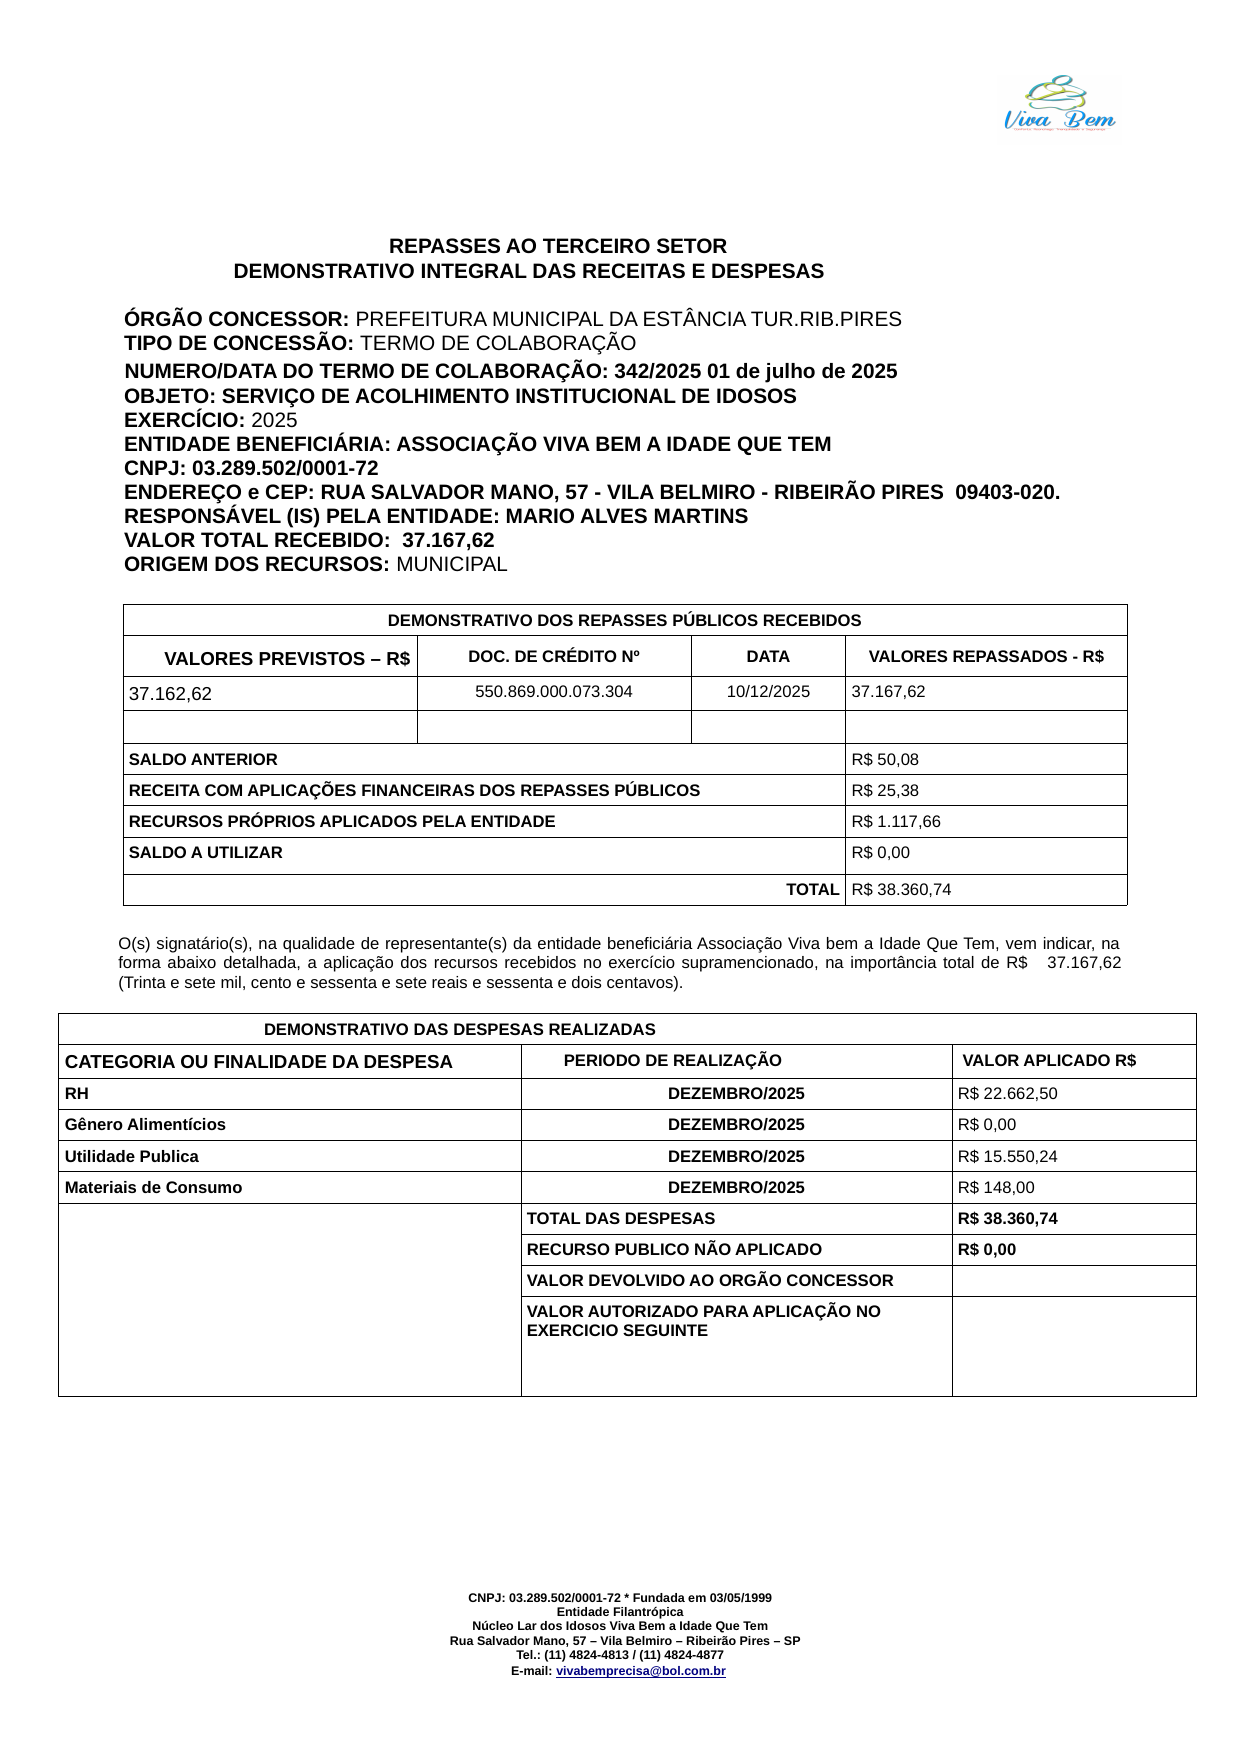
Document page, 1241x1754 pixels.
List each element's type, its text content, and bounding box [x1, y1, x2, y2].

table_cell [124, 711, 417, 743]
table_cell VALOR APLICADO R$ [953, 1045, 1196, 1078]
table_cell CATEGORIA OU FINALIDADE DA DESPESA [59, 1045, 521, 1078]
table_cell R$ 0,00 [953, 1110, 1196, 1140]
table_cell [692, 711, 845, 743]
text ÓRGÃO CONCESSOR: PREFEITURA MUNICIPAL DA ESTÂNCIA TUR.RIB.PIRES [118, 307, 1122, 331]
text OBJETO: SERVIÇO DE ACOLHIMENTO INSTITUCIONAL DE IDOSOS [118, 384, 1122, 408]
table_cell 37.162,62 [124, 677, 417, 709]
table_cell 10/12/2025 [692, 677, 845, 709]
table_cell RECURSO PUBLICO NÃO APLICADO [522, 1235, 952, 1265]
text O(s) signatário(s), na qualidade de representante(s) da entidade beneficiária Associação Viva bem a Idade Que Tem, vem indicar, na forma abaixo detalhada, a aplicação dos recursos recebidos no exercício supramencionado, na importância total de R$ 37.167,62 (Trinta e sete mil, cento e sessenta e sete reais e sessenta e dois centavos). [118, 934, 1122, 992]
table_cell SALDO A UTILIZAR [124, 838, 845, 874]
table_cell DATA [692, 636, 845, 676]
table_cell VALOR DEVOLVIDO AO ORGÃO CONCESSOR [522, 1266, 952, 1296]
table_cell 37.167,62 [846, 677, 1127, 709]
table_cell R$ 38.360,74 [846, 875, 1127, 905]
table_cell RH [59, 1079, 521, 1109]
table_cell [522, 1365, 952, 1396]
table_cell R$ 22.662,50 [953, 1079, 1196, 1109]
text RESPONSÁVEL (IS) PELA ENTIDADE: MARIO ALVES MARTINS [118, 503, 1122, 527]
table_cell R$ 1.117,66 [846, 806, 1127, 837]
table_cell DEZEMBRO/2025 [522, 1110, 952, 1140]
table_cell TOTAL [124, 875, 845, 905]
text ORIGEM DOS RECURSOS: MUNICIPAL [118, 551, 1122, 575]
table_cell [59, 1365, 521, 1396]
table_cell [953, 1365, 1196, 1396]
text REPASSES AO TERCEIRO SETOR [118, 230, 1122, 259]
table_cell DEZEMBRO/2025 [522, 1141, 952, 1171]
table_cell RECEITA COM APLICAÇÕES FINANCEIRAS DOS REPASSES PÚBLICOS [124, 775, 845, 805]
text EXERCÍCIO: 2025 [118, 408, 1122, 432]
table_cell VALORES PREVISTOS – R$ [124, 636, 417, 676]
table_cell PERIODO DE REALIZAÇÃO [522, 1045, 952, 1078]
table_cell DOC. DE CRÉDITO Nº [418, 636, 691, 676]
table_cell VALORES REPASSADOS - R$ [846, 636, 1127, 676]
table_cell RECURSOS PRÓPRIOS APLICADOS PELA ENTIDADE [124, 806, 845, 837]
table_cell [59, 1204, 521, 1365]
text ENTIDADE BENEFICIÁRIA: ASSOCIAÇÃO VIVA BEM A IDADE QUE TEM [118, 432, 1122, 456]
table_cell [846, 711, 1127, 743]
table_cell R$ 148,00 [953, 1172, 1196, 1202]
table_cell [953, 1266, 1196, 1296]
table_cell DEZEMBRO/2025 [522, 1079, 952, 1109]
text NUMERO/DATA DO TERMO DE COLABORAÇÃO: 342/2025 01 de julho de 2025 [118, 355, 1122, 384]
table_cell R$ 25,38 [846, 775, 1127, 805]
table_header DEMONSTRATIVO DOS REPASSES PÚBLICOS RECEBIDOS [124, 605, 1127, 635]
table_cell R$ 0,00 [846, 838, 1127, 874]
text VALOR TOTAL RECEBIDO: 37.167,62 [118, 527, 1122, 551]
text DEMONSTRATIVO INTEGRAL DAS RECEITAS E DESPESAS [118, 259, 1122, 283]
table_cell R$ 15.550,24 [953, 1141, 1196, 1171]
text CNPJ: 03.289.502/0001-72 [118, 456, 1122, 479]
table_cell [953, 1297, 1196, 1365]
table_cell [418, 711, 691, 743]
table_header DEMONSTRATIVO DAS DESPESAS REALIZADAS [59, 1014, 1196, 1044]
table_cell VALOR AUTORIZADO PARA APLICAÇÃO NO EXERCICIO SEGUINTE [522, 1297, 952, 1365]
text TIPO DE CONCESSÃO: TERMO DE COLABORAÇÃO [118, 331, 1122, 355]
table_cell Utilidade Publica [59, 1141, 521, 1171]
text ENDEREÇO e CEP: RUA SALVADOR MANO, 57 - VILA BELMIRO - RIBEIRÃO PIRES 09403-020. [118, 479, 1122, 503]
table_cell Gênero Alimentícios [59, 1110, 521, 1140]
table_cell TOTAL DAS DESPESAS [522, 1204, 952, 1233]
table_cell DEZEMBRO/2025 [522, 1172, 952, 1202]
table_cell R$ 50,08 [846, 744, 1127, 774]
table_cell R$ 38.360,74 [953, 1204, 1196, 1233]
table_cell Materiais de Consumo [59, 1172, 521, 1202]
table_cell 550.869.000.073.304 [418, 677, 691, 709]
table_cell R$ 0,00 [953, 1235, 1196, 1265]
table_cell SALDO ANTERIOR [124, 744, 845, 774]
